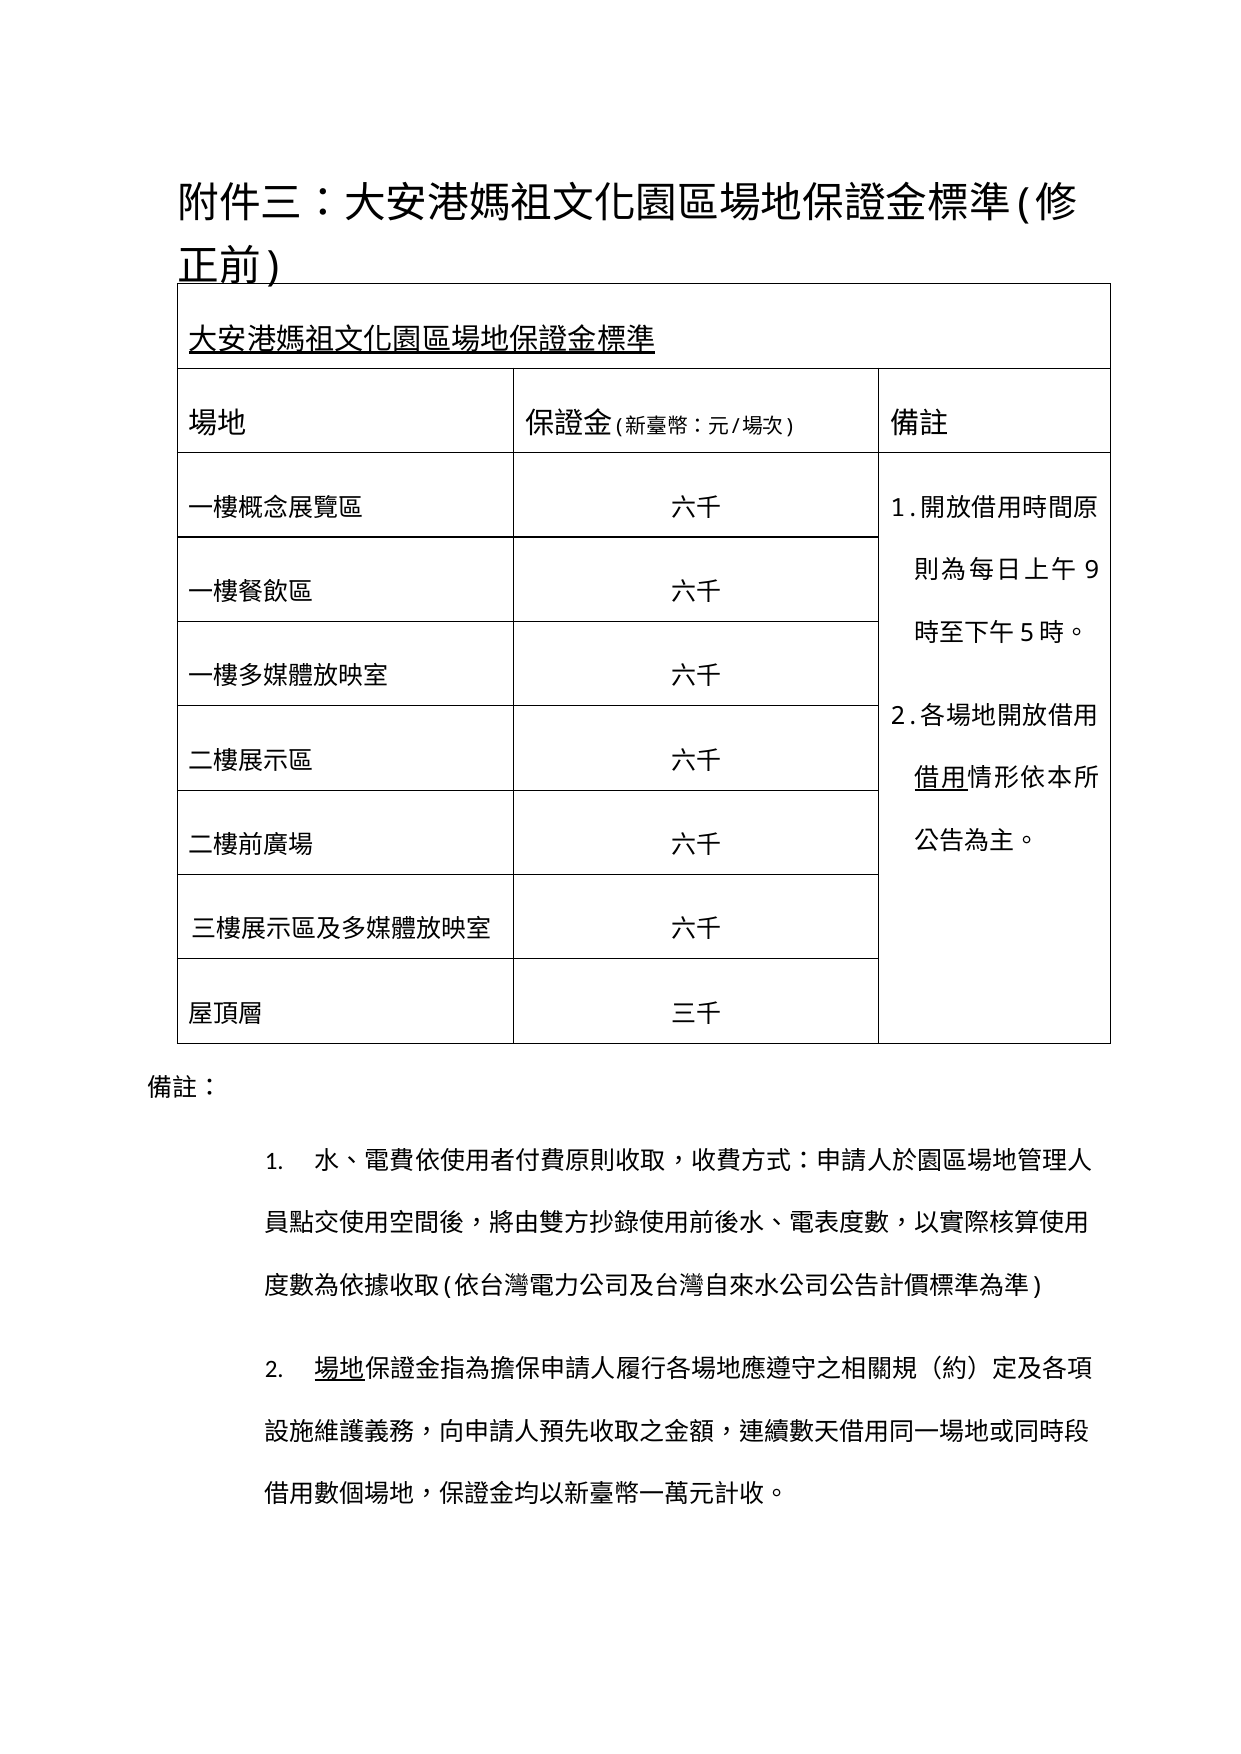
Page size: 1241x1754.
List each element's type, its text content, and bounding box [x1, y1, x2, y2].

table_cell 六千 [514, 706, 878, 789]
table_cell 一樓概念展覽區 [178, 453, 513, 536]
table_cell 六千 [514, 453, 878, 536]
table_cell 場地 [178, 369, 513, 452]
table_cell 備註 [879, 369, 1110, 452]
list 場地保證金指為擔保申請人履行各場地應遵守之相關規（約）定及各項設施維護義務，向申請人預先收取之金額，連續數天借用同一場地或同時段借用數個場地，保證金均以新臺幣一萬元計收。 [264, 1325, 1092, 1512]
table_cell 二樓展示區 [178, 706, 513, 789]
table_header 大安港媽祖文化園區場地保證金標準 [178, 284, 1110, 368]
table_cell 三千 [514, 959, 878, 1043]
table_cell 一樓餐飲區 [178, 538, 513, 621]
table_cell 一樓多媒體放映室 [178, 622, 513, 705]
table_cell 六千 [514, 538, 878, 621]
table_cell 六千 [514, 791, 878, 874]
table_cell 1.開放借用時間原則為每日上午9時至下午5時。 2.各場地開放借用借用情形依本所公告為主。 [879, 453, 1110, 1043]
text 備註： [148, 1044, 1092, 1106]
text 附件三：大安港媽祖文化園區場地保證金標準(修正前) [177, 158, 1092, 283]
table_cell 六千 [514, 875, 878, 958]
table_cell 二樓前廣場 [178, 791, 513, 874]
list 水、電費依使用者付費原則收取，收費方式：申請人於園區場地管理人員點交使用空間後，將由雙方抄錄使用前後水、電表度數，以實際核算使用度數為依據收取(依台灣電力公司及台灣自來水公司公告計價標準為準) [264, 1117, 1092, 1304]
table_cell 六千 [514, 622, 878, 705]
table_cell 三樓展示區及多媒體放映室 [178, 875, 513, 958]
table_cell 屋頂層 [178, 959, 513, 1043]
table_cell 保證金(新臺幣：元/場次) [514, 369, 878, 452]
